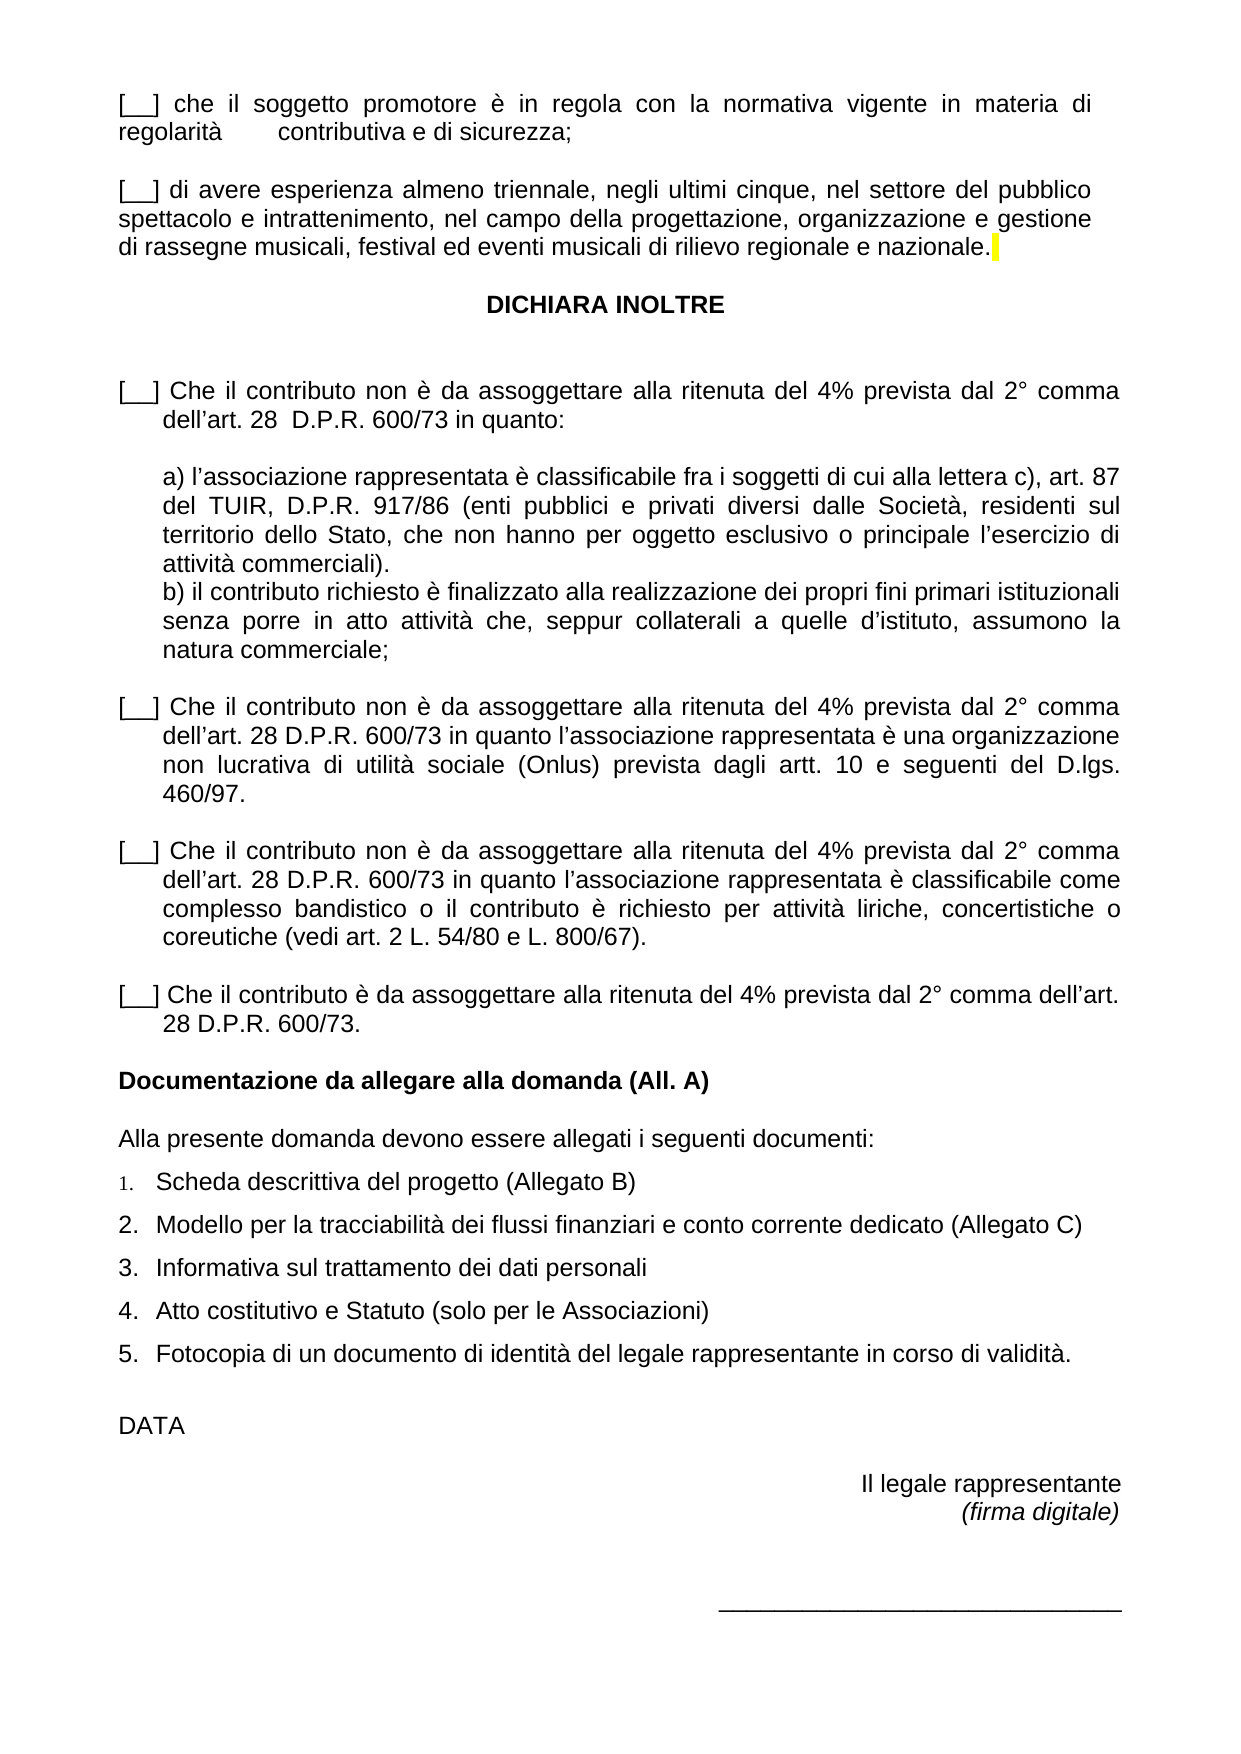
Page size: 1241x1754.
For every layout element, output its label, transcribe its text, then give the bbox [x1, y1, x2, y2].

text [__] Che il contributo è da assoggettare alla ritenuta del 4% prevista dal 2° comma dell’art. 28 D.P.R. 600/73. [118, 980, 1122, 1037]
text [__] Che il contributo non è da assoggettare alla ritenuta del 4% prevista dal 2° comma dell’art. 28 D.P.R. 600/73 in quanto l’associazione rappresentata è una organizzazione non lucrativa di utilità sociale (Onlus) prevista dagli artt. 10 e seguenti del D.lgs. 460/97. [118, 692, 1122, 807]
text DATA [118, 1411, 1093, 1440]
list Informativa sul trattamento dei dati personali [118, 1253, 1122, 1282]
text [__] che il soggetto promotore è in regola con la normativa vigente in materia di regolarità contributiva e di sicurezza; [118, 89, 1093, 146]
text [__] di avere esperienza almeno triennale, negli ultimi cinque, nel settore del pubblico spettacolo e intrattenimento, nel campo della progettazione, organizzazione e gestione di rassegne musicali, festival ed eventi musicali di rilievo regionale e nazionale. [118, 175, 1093, 261]
list Atto costitutivo e Statuto (solo per le Associazioni) [118, 1296, 1122, 1325]
text a) l’associazione rappresentata è classificabile fra i soggetti di cui alla lettera c), art. 87 del TUIR, D.P.R. 917/86 (enti pubblici e privati diversi dalle Società, residenti sul territorio dello Stato, che non hanno per oggetto esclusivo o principale l’esercizio di attività commerciali). [162, 462, 1122, 577]
list Fotocopia di un documento di identità del legale rappresentante in corso di validità. [118, 1339, 1122, 1368]
text Documentazione da allegare alla domanda (All. A) [118, 1066, 1093, 1095]
text [__] Che il contributo non è da assoggettare alla ritenuta del 4% prevista dal 2° comma dell’art. 28 D.P.R. 600/73 in quanto: [118, 376, 1122, 434]
text b) il contributo richiesto è finalizzato alla realizzazione dei propri fini primari istituzionali senza porre in atto attività che, seppur collaterali a quelle d’istituto, assumono la natura commerciale; [162, 577, 1122, 664]
text Alla presente domanda devono essere allegati i seguenti documenti: [118, 1124, 1122, 1152]
list Modello per la tracciabilità dei flussi finanziari e conto corrente dedicato (Allegato C) [118, 1210, 1122, 1239]
text DICHIARA INOLTRE [118, 290, 1093, 319]
text _____________________________ [118, 1584, 1122, 1612]
text [__] Che il contributo non è da assoggettare alla ritenuta del 4% prevista dal 2° comma dell’art. 28 D.P.R. 600/73 in quanto l’associazione rappresentata è classificabile come complesso bandistico o il contributo è richiesto per attività liriche, concertistiche o coreutiche (vedi art. 2 L. 54/80 e L. 800/67). [118, 836, 1122, 951]
list Scheda descrittiva del progetto (Allegato B) [118, 1167, 1122, 1196]
text Il legale rappresentante [118, 1469, 1122, 1497]
text (firma digitale) [118, 1497, 1122, 1526]
